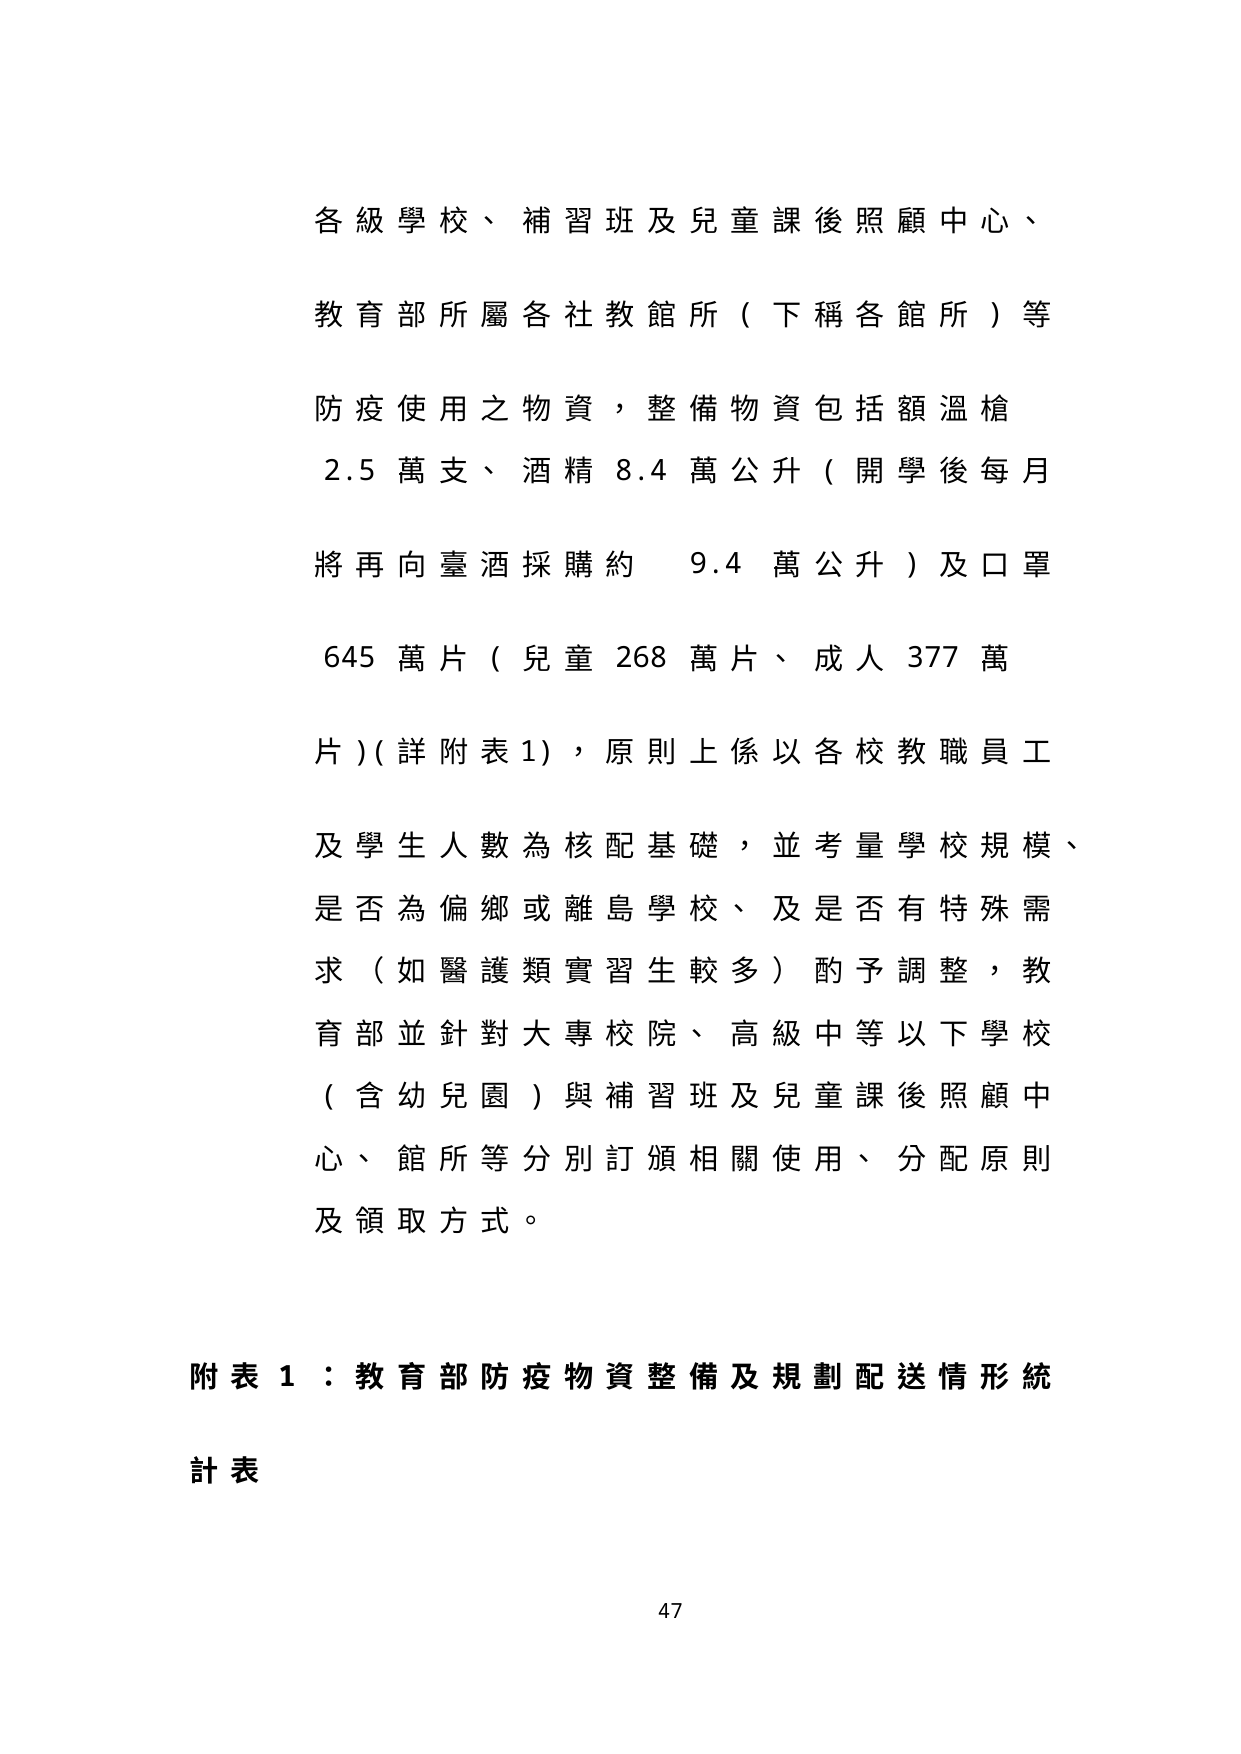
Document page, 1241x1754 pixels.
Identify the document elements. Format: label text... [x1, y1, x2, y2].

text 為因應新型冠狀病毒疫情，教育部提供各級學校、補習班及兒童課後照顧中心、教育部所屬各社教館所(下稱各館所)等防疫使用之物資，整備物資包括額溫槍2.5萬支、酒精8.4萬公升(開學後每月將再向臺酒採購約 9.4 萬公升)及口罩645萬片(兒童268萬片、成人377萬片)(詳附表1)，原則上係以各校教職員工及學生人數為核配基礎，並考量學校規模、是否為偏鄉或離島學校、及是否有特殊需求（如醫護類實習生較多）酌予調整，教育部並針對大專校院、高級中等以下學校(含幼兒園)與補習班及兒童課後照顧中心、館所等分別訂頒相關使用、分配原則及領取方式。 [271, 177, 1058, 1240]
text 附表1：教育部防疫物資整備及規劃配送情形統計表 [183, 1302, 1058, 1490]
